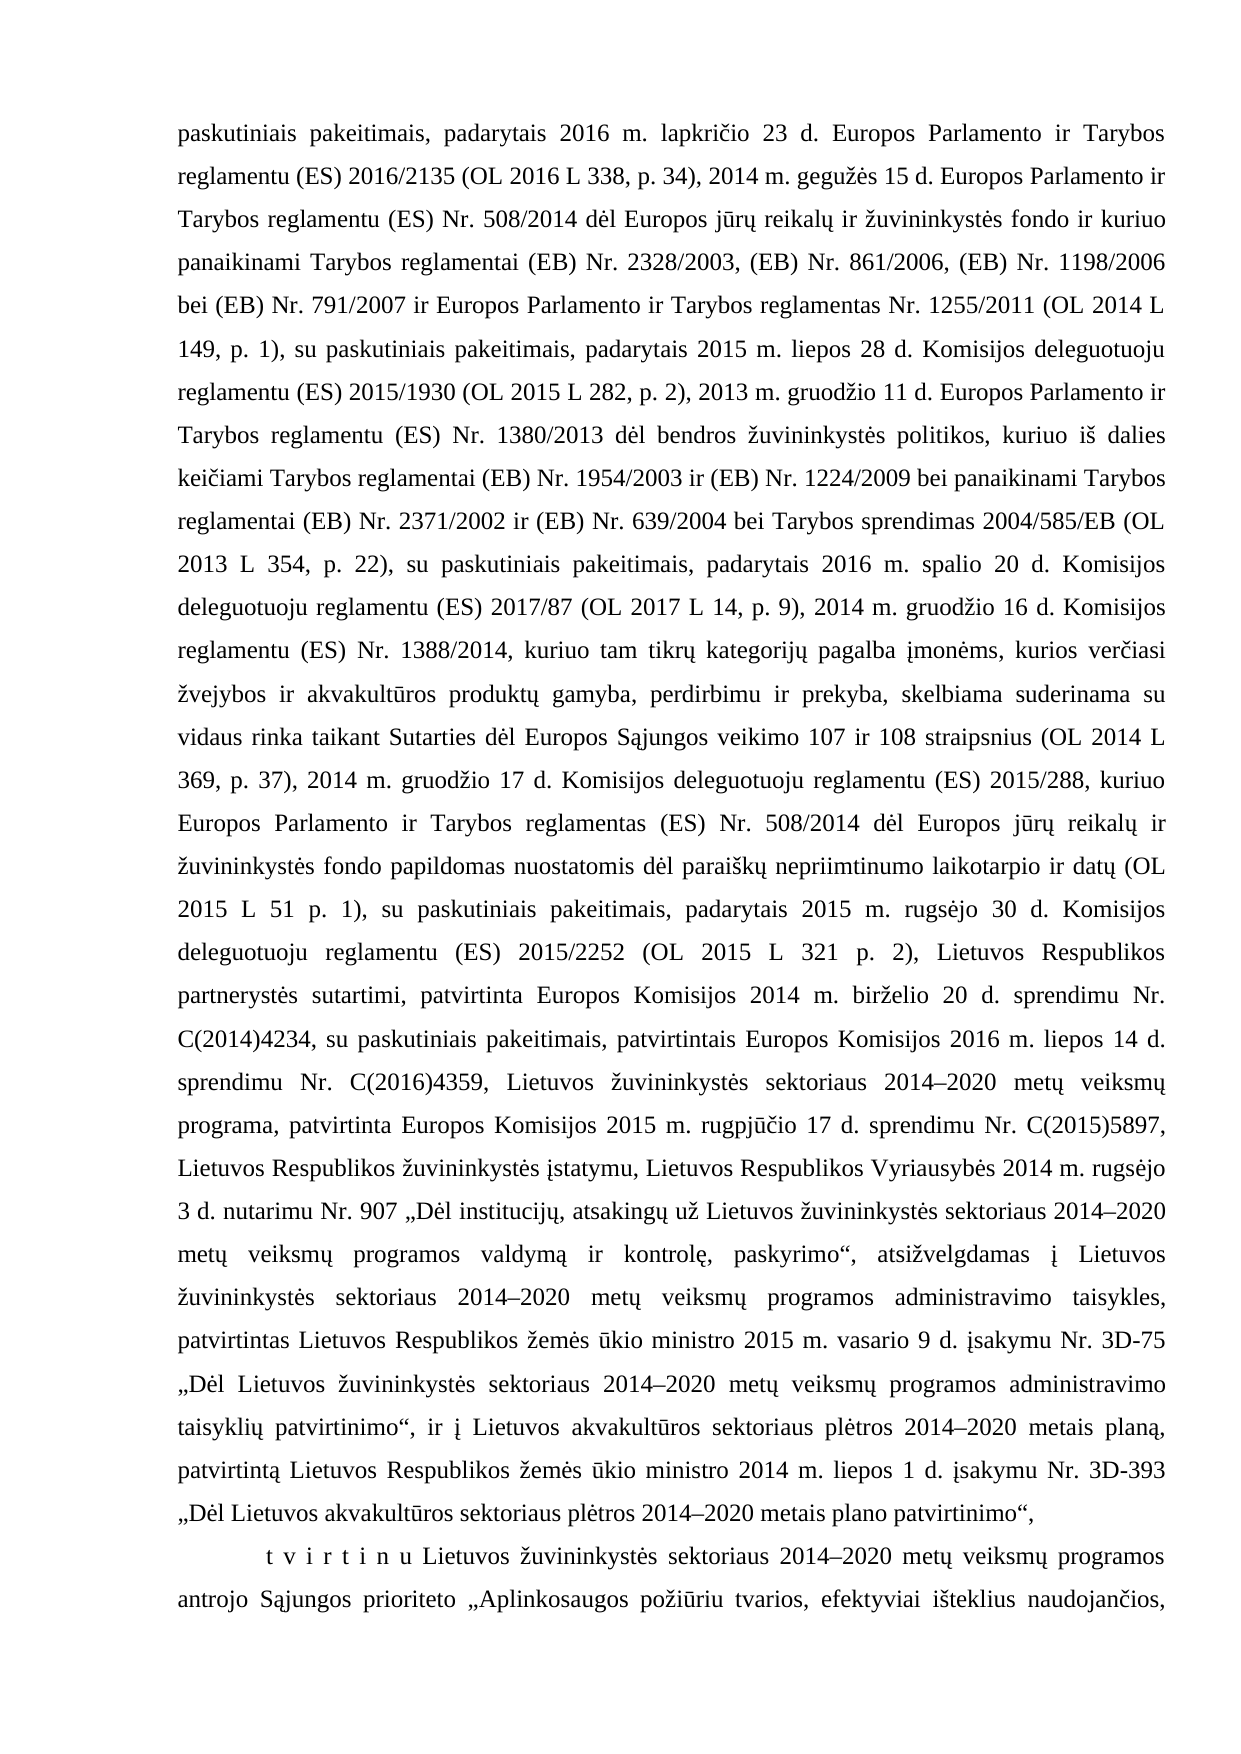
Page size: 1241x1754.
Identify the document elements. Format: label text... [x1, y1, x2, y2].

text paskutiniais pakeitimais, padarytais 2016 m. lapkričio 23 d. Europos Parlamento ir Tarybos reglamentu (ES) 2016/2135 (OL 2016 L 338, p. 34), 2014 m. gegužės 15 d. Europos Parlamento ir Tarybos reglamentu (ES) Nr. 508/2014 dėl Europos jūrų reikalų ir žuvininkystės fondo ir kuriuo panaikinami Tarybos reglamentai (EB) Nr. 2328/2003, (EB) Nr. 861/2006, (EB) Nr. 1198/2006 bei (EB) Nr. 791/2007 ir Europos Parlamento ir Tarybos reglamentas Nr. 1255/2011 (OL 2014 L 149, p. 1), su paskutiniais pakeitimais, padarytais 2015 m. liepos 28 d. Komisijos deleguotuoju reglamentu (ES) 2015/1930 (OL 2015 L 282, p. 2), 2013 m. gruodžio 11 d. Europos Parlamento ir Tarybos reglamentu (ES) Nr. 1380/2013 dėl bendros žuvininkystės politikos, kuriuo iš dalies keičiami Tarybos reglamentai (EB) Nr. 1954/2003 ir (EB) Nr. 1224/2009 bei panaikinami Tarybos reglamentai (EB) Nr. 2371/2002 ir (EB) Nr. 639/2004 bei Tarybos sprendimas 2004/585/EB (OL 2013 L 354, p. 22), su paskutiniais pakeitimais, padarytais 2016 m. spalio 20 d. Komisijos deleguotuoju reglamentu (ES) 2017/87 (OL 2017 L 14, p. 9), 2014 m. gruodžio 16 d. Komisijos reglamentu (ES) Nr. 1388/2014, kuriuo tam tikrų kategorijų pagalba įmonėms, kurios verčiasi žvejybos ir akvakultūros produktų gamyba, perdirbimu ir prekyba, skelbiama suderinama su vidaus rinka taikant Sutarties dėl Europos Sąjungos veikimo 107 ir 108 straipsnius (OL 2014 L 369, p. 37), 2014 m. gruodžio 17 d. Komisijos deleguotuoju reglamentu (ES) 2015/288, kuriuo Europos Parlamento ir Tarybos reglamentas (ES) Nr. 508/2014 dėl Europos jūrų reikalų ir žuvininkystės fondo papildomas nuostatomis dėl paraiškų nepriimtinumo laikotarpio ir datų (OL 2015 L 51 p. 1), su paskutiniais pakeitimais, padarytais 2015 m. rugsėjo 30 d. Komisijos deleguotuoju reglamentu (ES) 2015/2252 (OL 2015 L 321 p. 2), Lietuvos Respublikos partnerystės sutartimi, patvirtinta Europos Komisijos 2014 m. birželio 20 d. sprendimu Nr. C(2014)4234, su paskutiniais pakeitimais, patvirtintais Europos Komisijos 2016 m. liepos 14 d. sprendimu Nr. C(2016)4359, Lietuvos žuvininkystės sektoriaus 2014–2020 metų veiksmų programa, patvirtinta Europos Komisijos 2015 m. rugpjūčio 17 d. sprendimu Nr. C(2015)5897, Lietuvos Respublikos žuvininkystės įstatymu, Lietuvos Respublikos Vyriausybės 2014 m. rugsėjo 3 d. nutarimu Nr. 907 „Dėl institucijų, atsakingų už Lietuvos žuvininkystės sektoriaus 2014–2020 metų veiksmų programos valdymą ir kontrolę, paskyrimo“, atsižvelgdamas į Lietuvos žuvininkystės sektoriaus 2014–2020 metų veiksmų programos administravimo taisykles, patvirtintas Lietuvos Respublikos žemės ūkio ministro 2015 m. vasario 9 d. įsakymu Nr. 3D-75 „Dėl Lietuvos žuvininkystės sektoriaus 2014–2020 metų veiksmų programos administravimo taisyklių patvirtinimo“, ir į Lietuvos akvakultūros sektoriaus plėtros 2014–2020 metais planą, patvirtintą Lietuvos Respublikos žemės ūkio ministro 2014 m. liepos 1 d. įsakymu Nr. 3D-393 „Dėl Lietuvos akvakultūros sektoriaus plėtros 2014–2020 metais plano patvirtinimo“, [177, 118, 1167, 1527]
text t v i r t i n u Lietuvos žuvininkystės sektoriaus 2014–2020 metų veiksmų programos antrojo Sąjungos prioriteto „Aplinkosaugos požiūriu tvarios, efektyviai išteklius naudojančios, [177, 1541, 1167, 1613]
